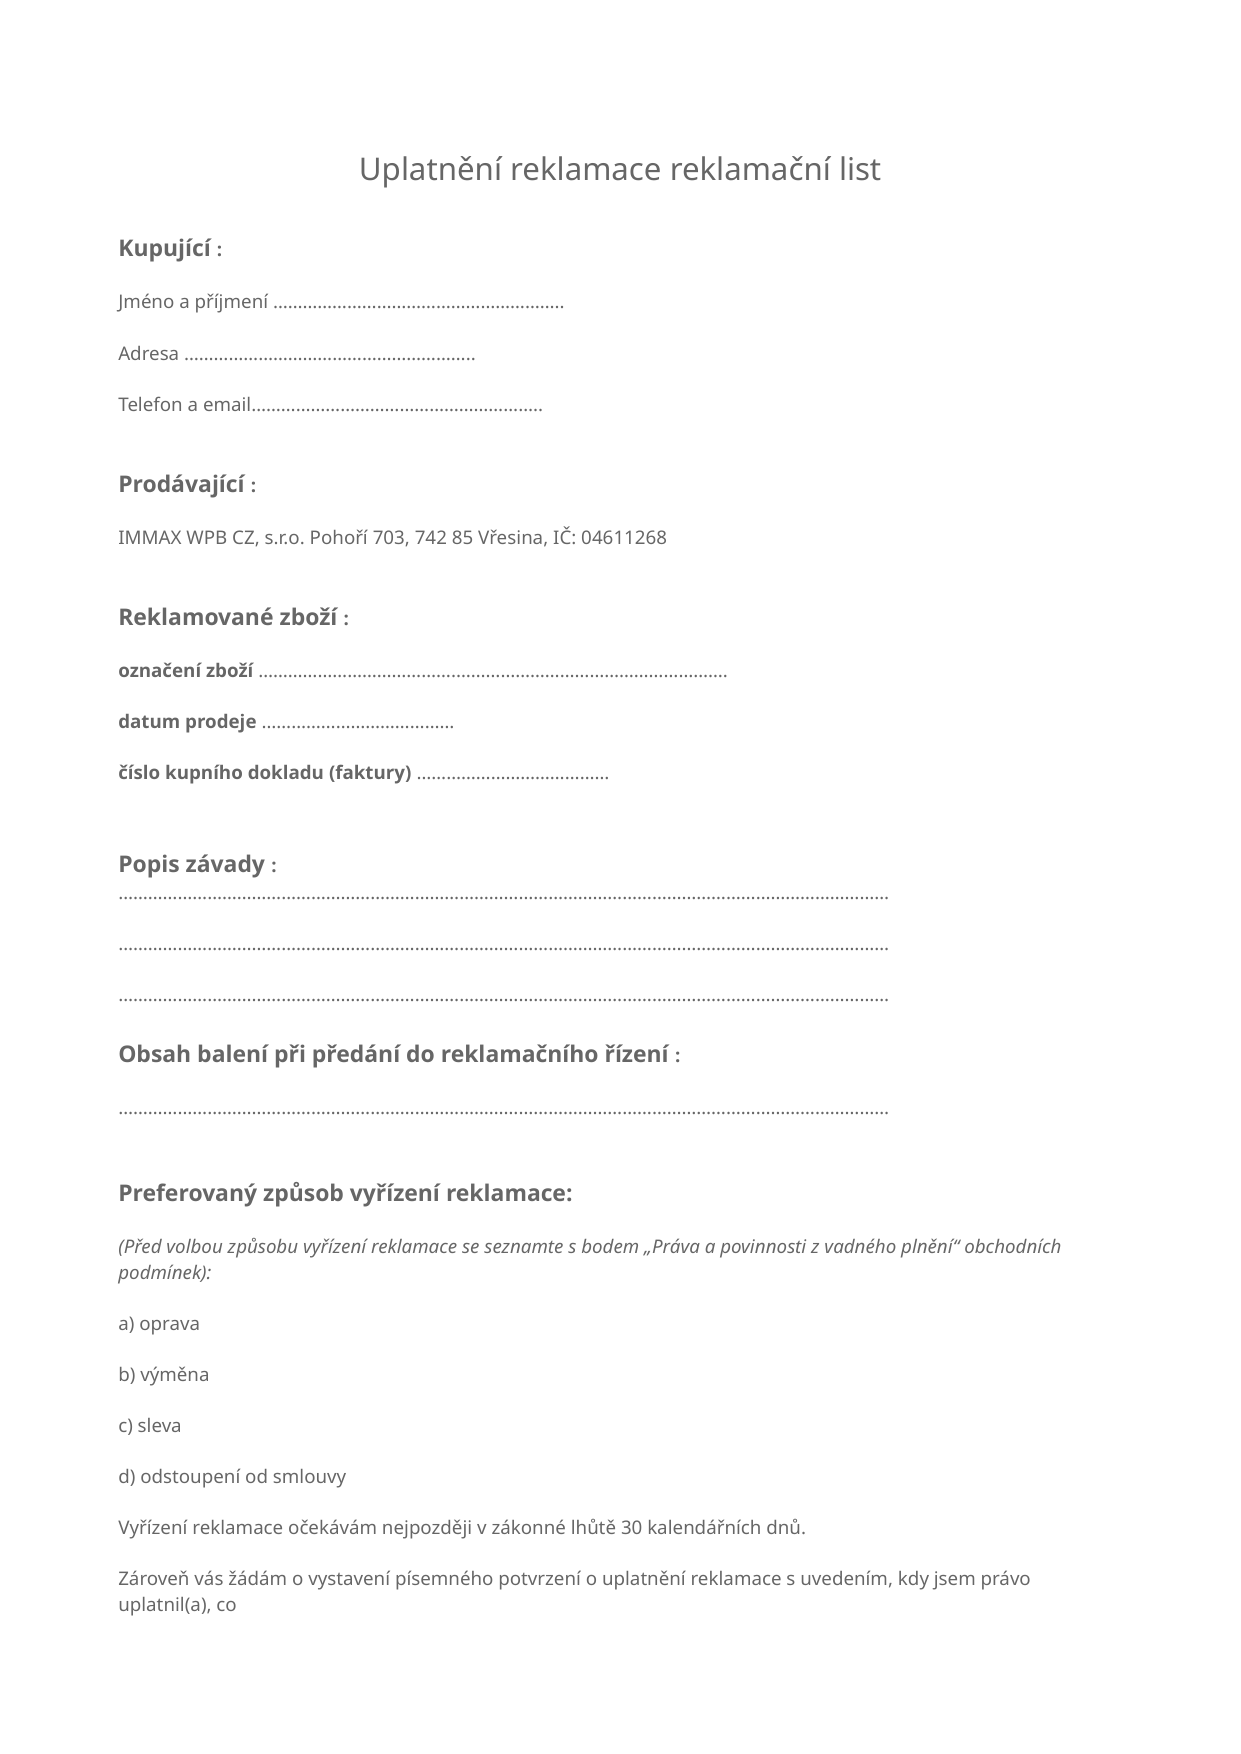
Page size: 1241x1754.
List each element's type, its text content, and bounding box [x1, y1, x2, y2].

text ………………………………………………………………………………………………………………………………………… [118, 1094, 1122, 1120]
text Reklamované zboží : [118, 601, 1122, 632]
text d) odstoupení od smlouvy [118, 1463, 1122, 1489]
text číslo kupního dokladu (faktury) ………………………………… [118, 760, 1122, 785]
text ………………………………………………………………………………………………………………………………………… [118, 879, 1122, 904]
text označení zboží ………………………………….………………………………………………. [118, 658, 1122, 683]
text Obsah balení při předání do reklamačního řízení : [118, 1038, 1122, 1069]
text IMMAX WPB CZ, s.r.o. Pohoří 703, 742 85 Vřesina, IČ: 04611268 [118, 524, 1122, 550]
text Kupující : [118, 232, 1122, 263]
text b) výměna [118, 1361, 1122, 1387]
text Telefon a email………………………………………………….. [118, 391, 1122, 416]
text Zároveň vás žádám o vystavení písemného potvrzení o uplatnění reklamace s uvedením, kdy jsem právo uplatnil(a), co [118, 1565, 1122, 1616]
text a) oprava [118, 1310, 1122, 1336]
text podmínek): [118, 1259, 1122, 1285]
text ………………………………………………………………………………………………………………………………………… [118, 930, 1122, 956]
text ………………………………………………………………………………………………………………………………………… [118, 981, 1122, 1007]
text c) sleva [118, 1412, 1122, 1438]
text datum prodeje ………………………………… [118, 709, 1122, 734]
text (Před volbou způsobu vyřízení reklamace se seznamte s bodem „Práva a povinnosti z vadného plnění“ obchodních [118, 1234, 1122, 1259]
text Adresa ………………………………………………….. [118, 340, 1122, 365]
text Jméno a příjmení ………………………………………………….. [118, 289, 1122, 314]
text Uplatnění reklamace reklamační list [118, 147, 1122, 189]
text Prodávající : [118, 467, 1122, 499]
text Vyřízení reklamace očekávám nejpozději v zákonné lhůtě 30 kalendářních dnů. [118, 1514, 1122, 1540]
text Popis závady : [118, 848, 1122, 879]
text Preferovaný způsob vyřízení reklamace: [118, 1177, 1122, 1208]
